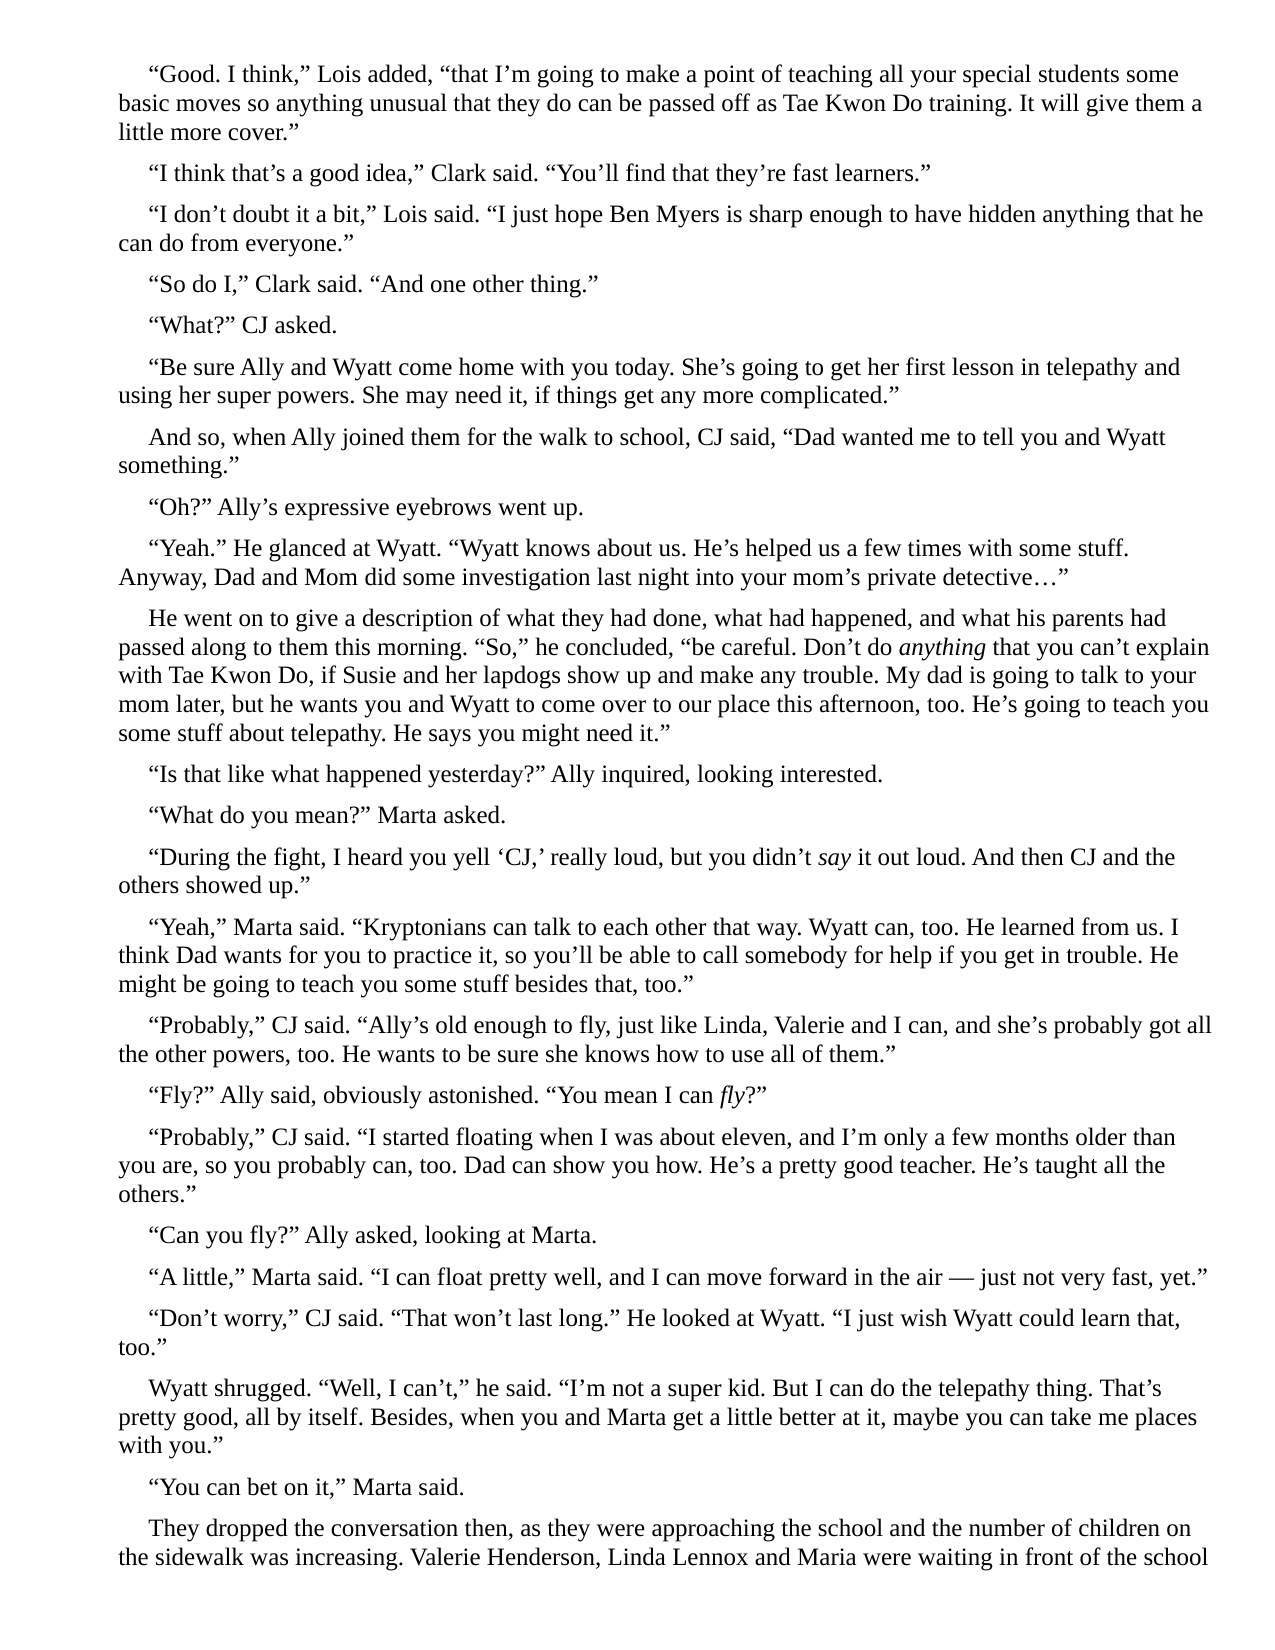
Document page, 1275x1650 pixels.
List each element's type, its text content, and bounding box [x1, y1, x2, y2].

text “Yeah,” Marta said. “Kryptonians can talk to each other that way. Wyatt can, too. He learned from us. I think Dad wants for you to practice it, so you’ll be able to call somebody for help if you get in trouble. He might be going to teach you some stuff besides that, too.” [118, 912, 1216, 998]
text “A little,” Marta said. “I can float pretty well, and I can move forward in the air — just not very fast, yet.” [118, 1262, 1216, 1290]
text He went on to give a description of what they had done, what had happened, and what his parents had passed along to them this morning. “So,” he concluded, “be careful. Don’t do anything that you can’t explain with Tae Kwon Do, if Susie and her lapdogs show up and make any trouble. My dad is going to talk to your mom later, but he wants you and Wyatt to come over to our place this afternoon, too. He’s going to teach you some stuff about telepathy. He says you might need it.” [118, 603, 1216, 747]
text “Can you fly?” Ally asked, looking at Marta. [118, 1220, 1216, 1249]
text “Don’t worry,” CJ said. “That won’t last long.” He looked at Wyatt. “I just wish Wyatt could learn that, too.” [118, 1303, 1216, 1360]
text “So do I,” Clark said. “And one other thing.” [118, 269, 1216, 298]
text “I don’t doubt it a bit,” Lois said. “I just hope Ben Myers is sharp enough to have hidden anything that he can do from everyone.” [118, 199, 1216, 257]
text “Probably,” CJ said. “Ally’s old enough to fly, just like Linda, Valerie and I can, and she’s probably got all the other powers, too. He wants to be sure she knows how to use all of them.” [118, 1010, 1216, 1068]
text And so, when Ally joined them for the walk to school, CJ said, “Dad wanted me to tell you and Wyatt something.” [118, 422, 1216, 479]
text “Be sure Ally and Wyatt come home with you today. She’s going to get her first lesson in telepathy and using her super powers. She may need it, if things get any more complicated.” [118, 352, 1216, 409]
text “What do you mean?” Marta asked. [118, 800, 1216, 829]
text Wyatt shrugged. “Well, I can’t,” he said. “I’m not a super kid. But I can do the telepathy thing. That’s pretty good, all by itself. Besides, when you and Marta get a little better at it, maybe you can take me places with you.” [118, 1373, 1216, 1459]
text “I think that’s a good idea,” Clark said. “You’ll find that they’re fast learners.” [118, 158, 1216, 187]
text “Is that like what happened yesterday?” Ally inquired, looking interested. [118, 759, 1216, 788]
text “During the fight, I heard you yell ‘CJ,’ really loud, but you didn’t say it out loud. And then CJ and the others showed up.” [118, 842, 1216, 899]
text “Probably,” CJ said. “I started floating when I was about eleven, and I’m only a few months older than you are, so you probably can, too. Dad can show you how. He’s a pretty good teacher. He’s taught all the others.” [118, 1122, 1216, 1208]
text “Yeah.” He glanced at Wyatt. “Wyatt knows about us. He’s helped us a few times with some stuff. Anyway, Dad and Mom did some investigation last night into your mom’s private detective…” [118, 533, 1216, 590]
text “Fly?” Ally said, obviously astonished. “You mean I can fly?” [118, 1080, 1216, 1109]
text “What?” CJ asked. [118, 310, 1216, 339]
text “You can bet on it,” Marta said. [118, 1472, 1216, 1500]
text “Oh?” Ally’s expressive eyebrows went up. [118, 492, 1216, 520]
text They dropped the conversation then, as they were approaching the school and the number of children on the sidewalk was increasing. Valerie Henderson, Linda Lennox and Maria were waiting in front of the school [118, 1513, 1216, 1570]
text “Good. I think,” Lois added, “that I’m going to make a point of teaching all your special students some basic moves so anything unusual that they do can be passed off as Tae Kwon Do training. It will give them a little more cover.” [118, 59, 1216, 145]
